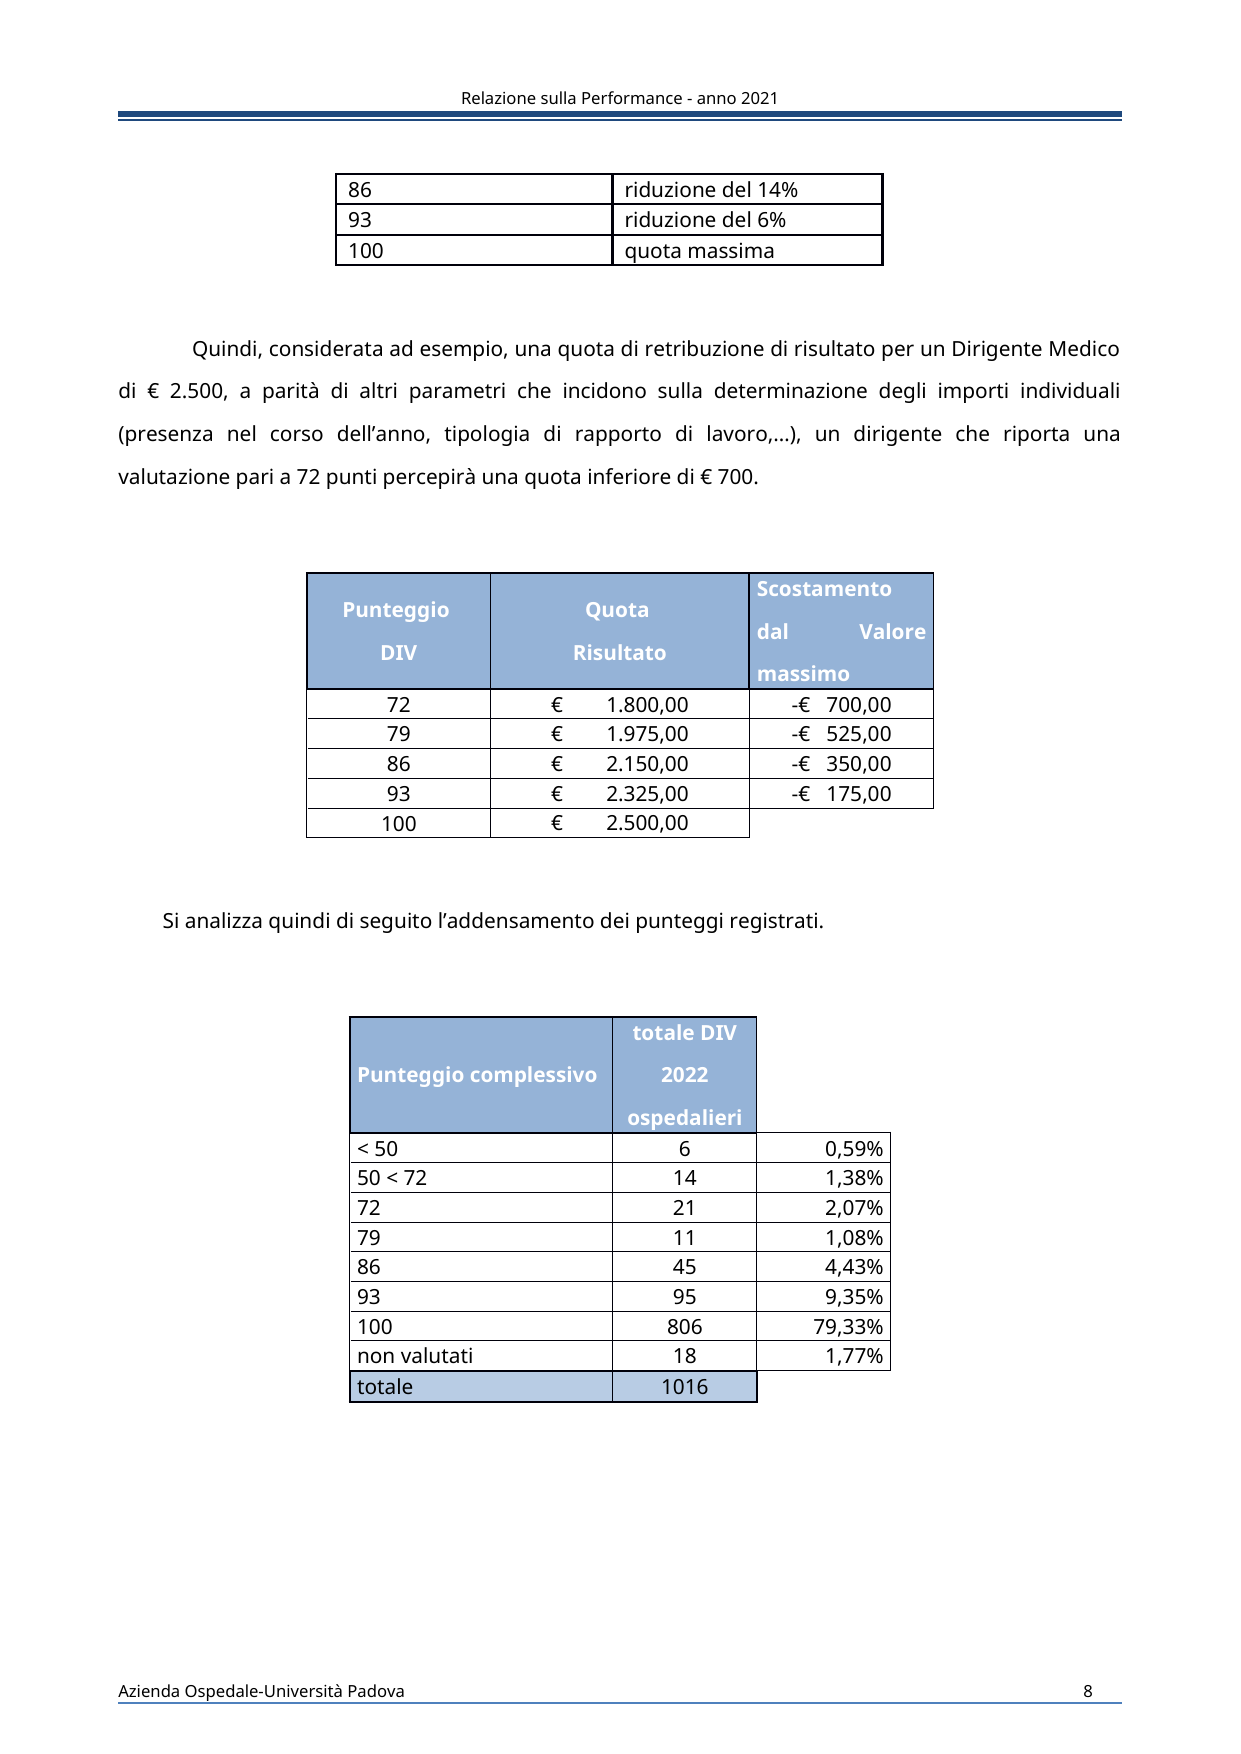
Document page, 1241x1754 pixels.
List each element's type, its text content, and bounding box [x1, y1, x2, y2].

table_cell < 50 [350, 1134, 612, 1162]
table_cell 86 [337, 175, 611, 203]
table_cell 93 [307, 778, 490, 807]
table_cell 79 [350, 1222, 612, 1251]
table_cell 86 [350, 1251, 612, 1281]
text Quindi, considerata ad esempio, una quota di retribuzione di risultato per un Dirigente Medico di € 2.500, a parità di altri parametri che incidono sulla determinazione degli importi individuali (presenza nel corso dell’anno, tipologia di rapporto di lavoro,…), un dirigente che riporta una valutazione pari a 72 punti percepirà una quota inferiore di € 700. [118, 334, 1122, 490]
table_cell 9,35% [757, 1282, 890, 1311]
table_cell € 1.975,00 [491, 719, 749, 748]
table_cell 6 [613, 1134, 756, 1162]
table_cell 2,07% [757, 1193, 890, 1222]
table_cell 1,77% [757, 1341, 890, 1370]
table_cell -€ 700,00 [750, 690, 933, 718]
table_cell € 1.800,00 [491, 690, 749, 718]
table_cell 93 [350, 1281, 612, 1311]
table_header totale DIV 2022 ospedalieri [613, 1018, 756, 1132]
table_cell 79,33% [757, 1312, 890, 1340]
table_cell totale [351, 1372, 612, 1401]
table_header [757, 1016, 891, 1132]
table_cell -€ 175,00 [750, 779, 933, 807]
table_header Quota Risultato [491, 574, 748, 688]
table_cell 18 [613, 1341, 756, 1370]
table_cell 86 [307, 748, 490, 778]
table_cell 50 < 72 [350, 1162, 612, 1192]
table_cell 100 [307, 808, 490, 837]
table_cell quota massima [614, 236, 881, 264]
table_cell riduzione del 6% [614, 205, 881, 234]
text Si analizza quindi di seguito l’addensamento dei punteggi registrati. [118, 906, 1122, 934]
table_cell € 2.500,00 [491, 809, 749, 837]
table_cell riduzione del 14% [614, 175, 881, 203]
table_cell 93 [337, 205, 611, 234]
table_cell -€ 525,00 [750, 719, 933, 748]
table_header Scostamento dal Valore massimo [750, 574, 933, 688]
table_cell non valutati [350, 1340, 612, 1370]
table_cell 11 [613, 1223, 756, 1251]
table_cell 806 [613, 1312, 756, 1340]
table_cell 1,38% [757, 1163, 890, 1192]
table_header Punteggio complessivo [351, 1018, 612, 1132]
table_cell 0,59% [757, 1133, 890, 1162]
table_cell € 2.150,00 [491, 749, 749, 778]
table_cell 4,43% [757, 1252, 890, 1281]
table_cell 1016 [613, 1372, 756, 1401]
table_cell 95 [613, 1282, 756, 1311]
table_cell 72 [307, 690, 490, 718]
table_cell 14 [613, 1163, 756, 1192]
table_cell 72 [350, 1192, 612, 1222]
table_cell 45 [613, 1252, 756, 1281]
table_cell 21 [613, 1193, 756, 1222]
table_cell [750, 809, 933, 837]
table_cell 79 [307, 718, 490, 748]
table_cell € 2.325,00 [491, 779, 749, 807]
table_cell [758, 1371, 891, 1401]
table_cell 1,08% [757, 1223, 890, 1251]
table_cell 100 [337, 236, 611, 264]
table_header Punteggio DIV [308, 574, 490, 688]
table_cell -€ 350,00 [750, 749, 933, 778]
table_cell 100 [350, 1311, 612, 1340]
